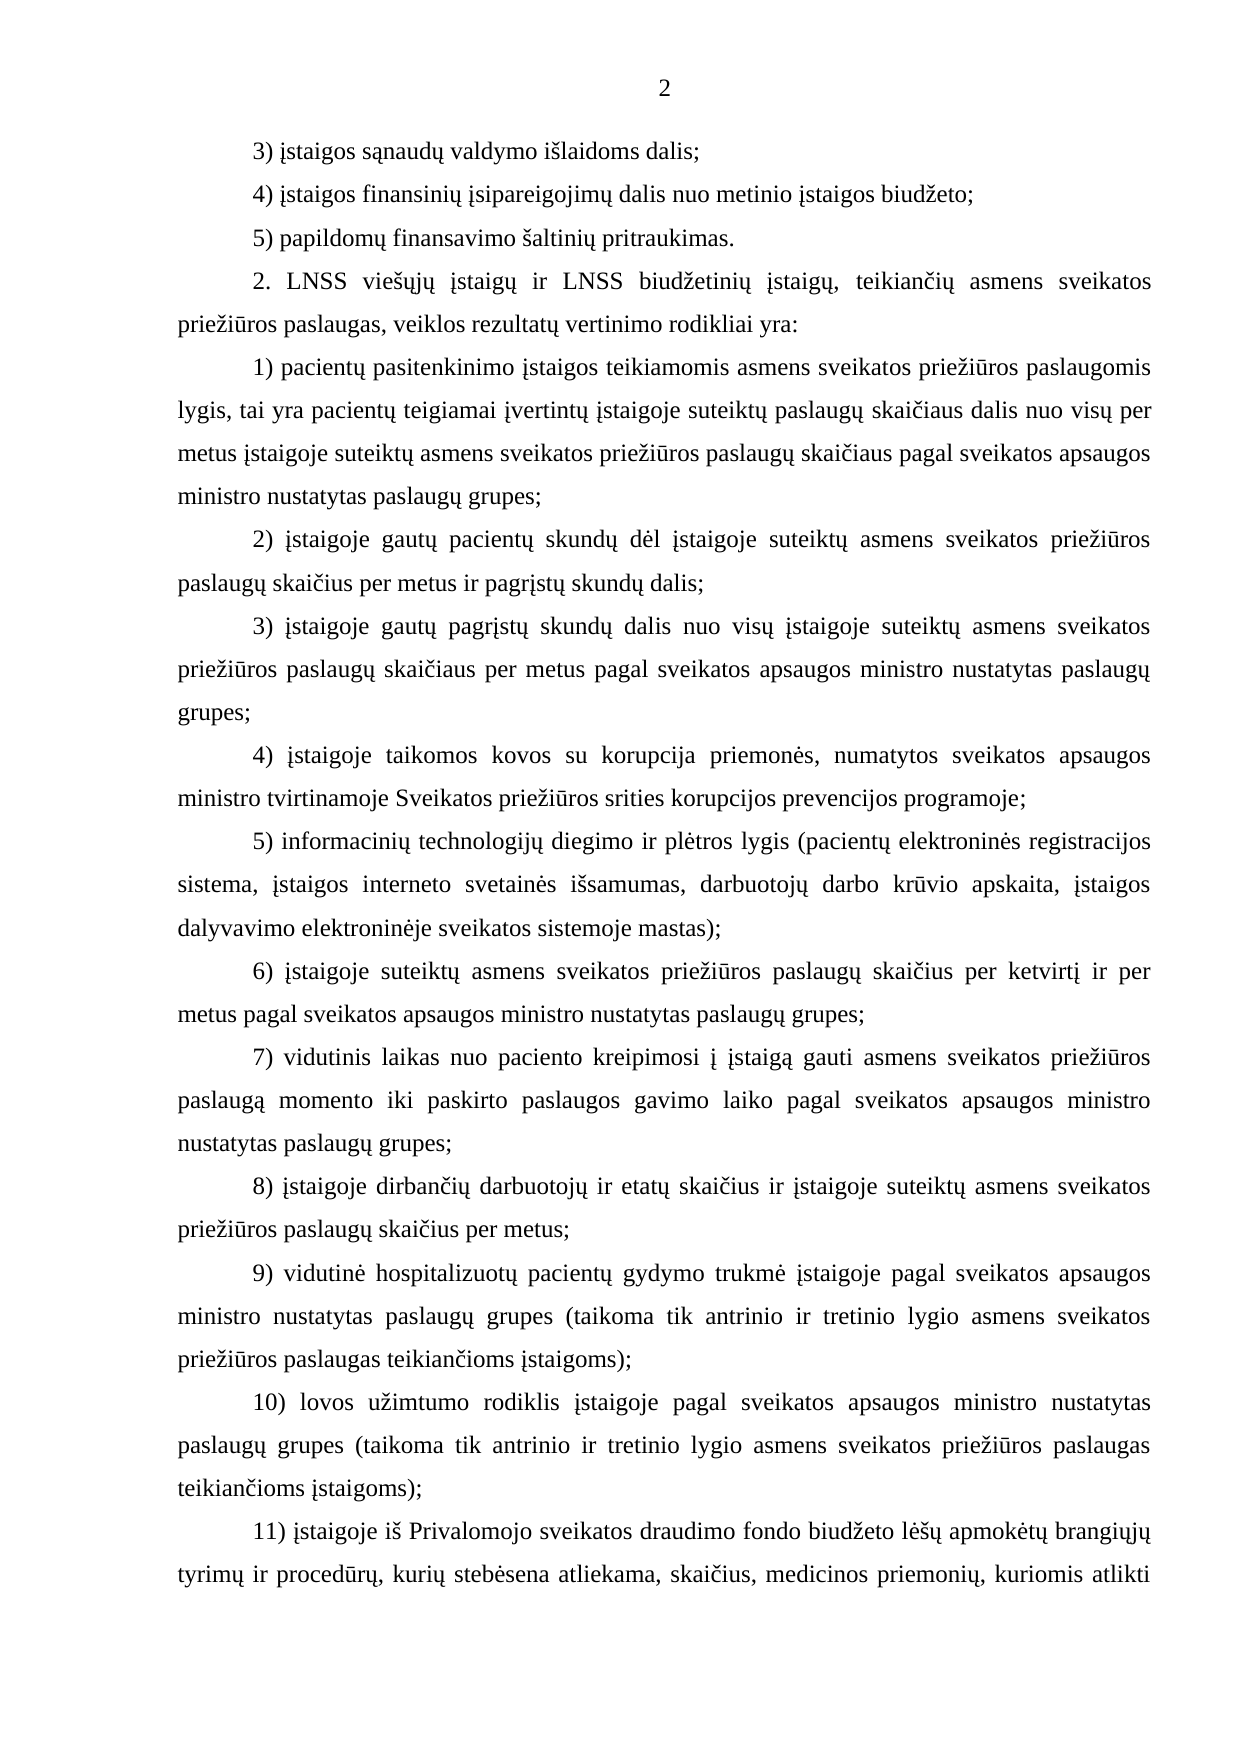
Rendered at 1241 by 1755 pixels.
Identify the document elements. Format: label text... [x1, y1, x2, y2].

text 11) įstaigoje iš Privalomojo sveikatos draudimo fondo biudžeto lėšų apmokėtų brangiųjų tyrimų ir procedūrų, kurių stebėsena atliekama, skaičius, medicinos priemonių, kuriomis atlikti [177, 1516, 1152, 1588]
text 3) įstaigoje gautų pagrįstų skundų dalis nuo visų įstaigoje suteiktų asmens sveikatos priežiūros paslaugų skaičiaus per metus pagal sveikatos apsaugos ministro nustatytas paslaugų grupes; [177, 611, 1152, 726]
text 4) įstaigoje taikomos kovos su korupcija priemonės, numatytos sveikatos apsaugos ministro tvirtinamoje Sveikatos priežiūros srities korupcijos prevencijos programoje; [177, 740, 1152, 812]
text 3) įstaigos sąnaudų valdymo išlaidoms dalis; [177, 136, 1152, 165]
text 4) įstaigos finansinių įsipareigojimų dalis nuo metinio įstaigos biudžeto; [177, 179, 1152, 208]
text 2) įstaigoje gautų pacientų skundų dėl įstaigoje suteiktų asmens sveikatos priežiūros paslaugų skaičius per metus ir pagrįstų skundų dalis; [177, 524, 1152, 596]
text 5) informacinių technologijų diegimo ir plėtros lygis (pacientų elektroninės registracijos sistema, įstaigos interneto svetainės išsamumas, darbuotojų darbo krūvio apskaita, įstaigos dalyvavimo elektroninėje sveikatos sistemoje mastas); [177, 826, 1152, 941]
text 7) vidutinis laikas nuo paciento kreipimosi į įstaigą gauti asmens sveikatos priežiūros paslaugą momento iki paskirto paslaugos gavimo laiko pagal sveikatos apsaugos ministro nustatytas paslaugų grupes; [177, 1042, 1152, 1157]
text 9) vidutinė hospitalizuotų pacientų gydymo trukmė įstaigoje pagal sveikatos apsaugos ministro nustatytas paslaugų grupes (taikoma tik antrinio ir tretinio lygio asmens sveikatos priežiūros paslaugas teikiančioms įstaigoms); [177, 1258, 1152, 1373]
text 2. LNSS viešųjų įstaigų ir LNSS biudžetinių įstaigų, teikiančių asmens sveikatos priežiūros paslaugas, veiklos rezultatų vertinimo rodikliai yra: [177, 266, 1152, 338]
text 6) įstaigoje suteiktų asmens sveikatos priežiūros paslaugų skaičius per ketvirtį ir per metus pagal sveikatos apsaugos ministro nustatytas paslaugų grupes; [177, 956, 1152, 1028]
text 8) įstaigoje dirbančių darbuotojų ir etatų skaičius ir įstaigoje suteiktų asmens sveikatos priežiūros paslaugų skaičius per metus; [177, 1171, 1152, 1243]
text 1) pacientų pasitenkinimo įstaigos teikiamomis asmens sveikatos priežiūros paslaugomis lygis, tai yra pacientų teigiamai įvertintų įstaigoje suteiktų paslaugų skaičiaus dalis nuo visų per metus įstaigoje suteiktų asmens sveikatos priežiūros paslaugų skaičiaus pagal sveikatos apsaugos ministro nustatytas paslaugų grupes; [177, 352, 1152, 510]
text 10) lovos užimtumo rodiklis įstaigoje pagal sveikatos apsaugos ministro nustatytas paslaugų grupes (taikoma tik antrinio ir tretinio lygio asmens sveikatos priežiūros paslaugas teikiančioms įstaigoms); [177, 1387, 1152, 1502]
text 5) papildomų finansavimo šaltinių pritraukimas. [177, 223, 1152, 251]
